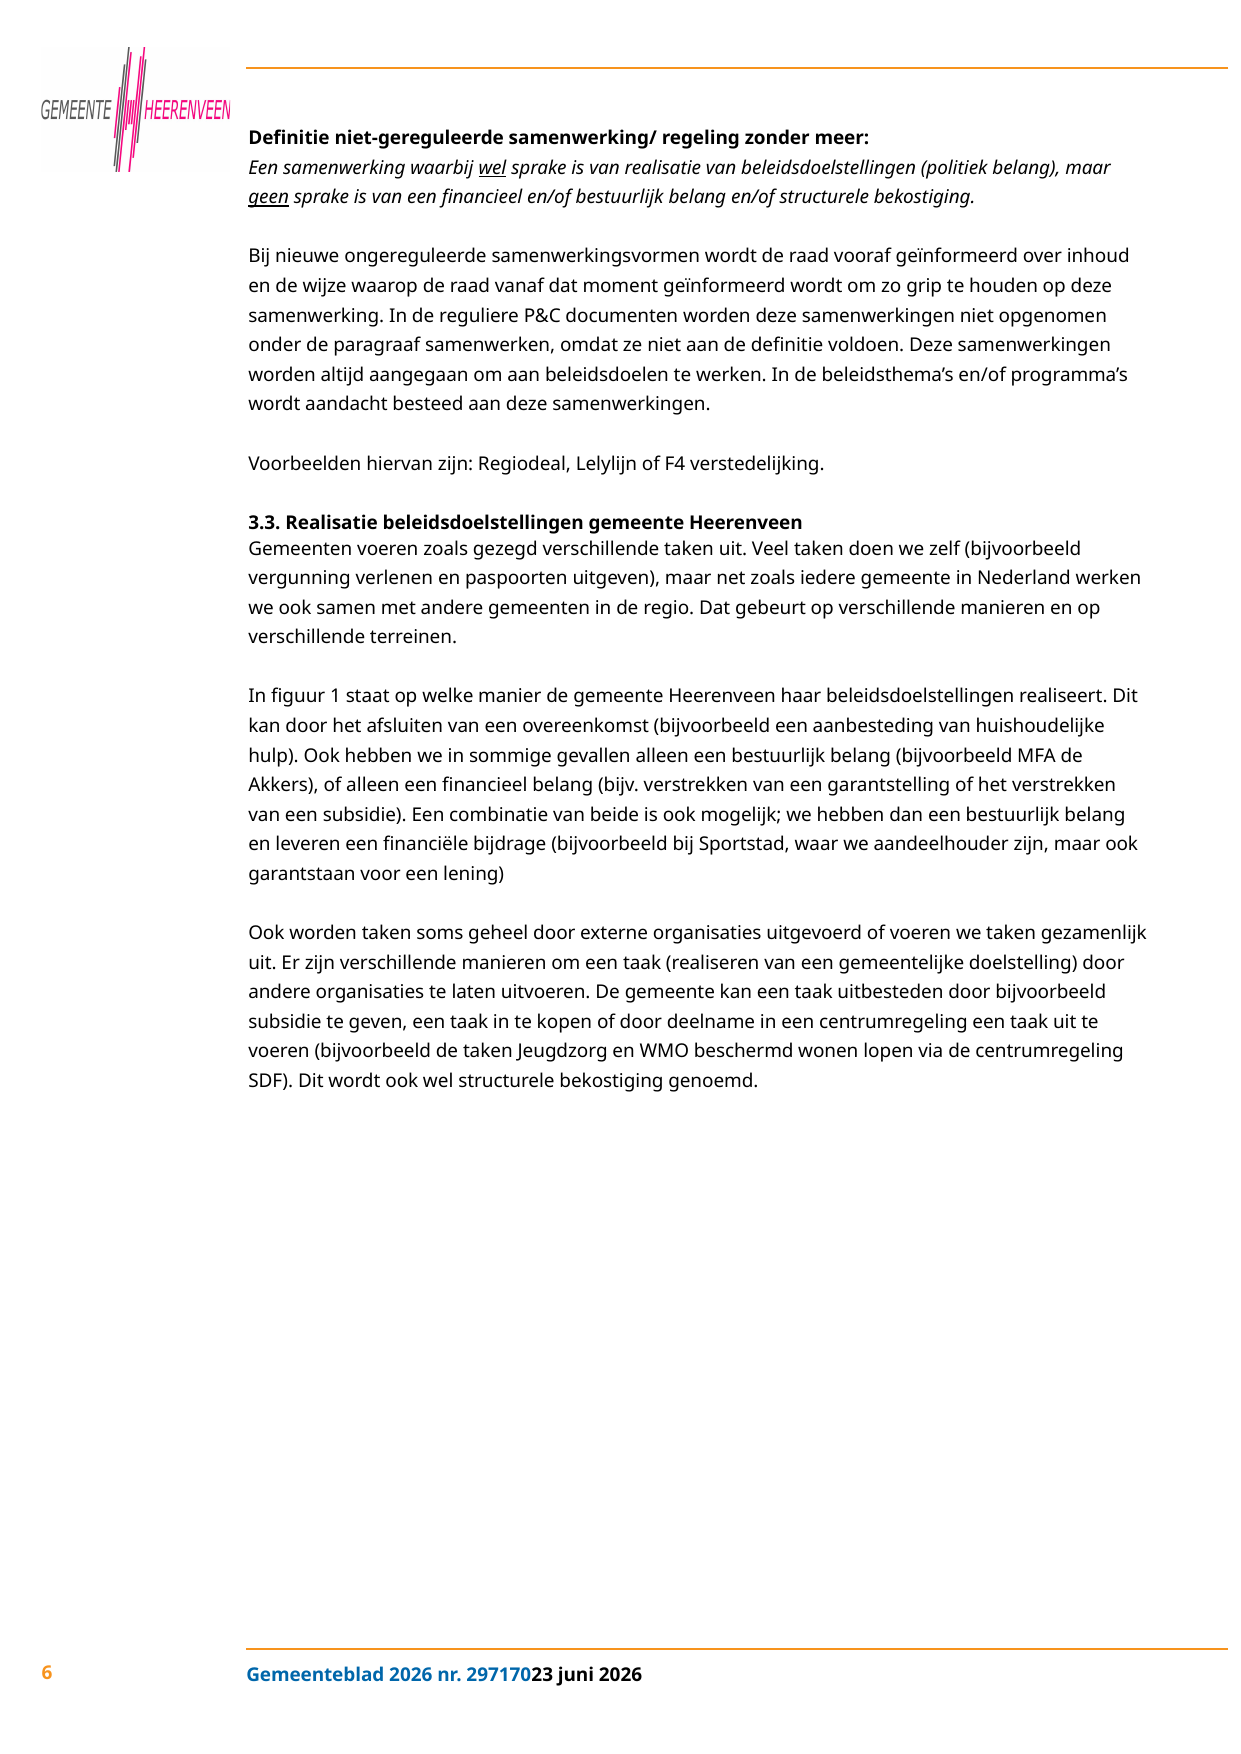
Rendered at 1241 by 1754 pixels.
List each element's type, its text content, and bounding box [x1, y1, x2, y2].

text 3.3. Realisatie beleidsdoelstellingen gemeente Heerenveen [248, 509, 1152, 535]
picture [41, 47, 231, 172]
text Een samenwerking waarbij wel sprake is van realisatie van beleidsdoelstellingen (politiek belang), maar geen sprake is van een financieel en/of bestuurlijk belang en/of structurele bekostiging. [248, 154, 1152, 209]
text Ook worden taken soms geheel door externe organisaties uitgevoerd of voeren we taken gezamenlijk uit. Er zijn verschillende manieren om een taak (realiseren van een gemeentelijke doelstelling) door andere organisaties te laten uitvoeren. De gemeente kan een taak uitbesteden door bijvoorbeeld subsidie te geven, een taak in te kopen of door deelname in een centrumregeling een taak uit te voeren (bijvoorbeeld de taken Jeugdzorg en WMO beschermd wonen lopen via de centrumregeling SDF). Dit wordt ook wel structurele bekostiging genoemd. [248, 919, 1152, 1093]
text In figuur 1 staat op welke manier de gemeente Heerenveen haar beleidsdoelstellingen realiseert. Dit kan door het afsluiten van een overeenkomst (bijvoorbeeld een aanbesteding van huishoudelijke hulp). Ook hebben we in sommige gevallen alleen een bestuurlijk belang (bijvoorbeeld MFA de Akkers), of alleen een financieel belang (bijv. verstrekken van een garantstelling of het verstrekken van een subsidie). Een combinatie van beide is ook mogelijk; we hebben dan een bestuurlijk belang en leveren een financiële bijdrage (bijvoorbeeld bij Sportstad, waar we aandeelhouder zijn, maar ook garantstaan voor een lening) [248, 683, 1152, 886]
text Gemeenten voeren zoals gezegd verschillende taken uit. Veel taken doen we zelf (bijvoorbeeld vergunning verlenen en paspoorten uitgeven), maar net zoals iedere gemeente in Nederland werken we ook samen met andere gemeenten in de regio. Dat gebeurt op verschillende manieren en op verschillende terreinen. [248, 535, 1152, 649]
text Voorbeelden hiervan zijn: Regiodeal, Lelylijn of F4 verstedelijking. [248, 450, 1152, 476]
text Bij nieuwe ongereguleerde samenwerkingsvormen wordt de raad vooraf geïnformeerd over inhoud en de wijze waarop de raad vanaf dat moment geïnformeerd wordt om zo grip te houden op deze samenwerking. In de reguliere P&C documenten worden deze samenwerkingen niet opgenomen onder de paragraaf samenwerken, omdat ze niet aan de definitie voldoen. Deze samenwerkingen worden altijd aangegaan om aan beleidsdoelen te werken. In de beleidsthema’s en/of programma’s wordt aandacht besteed aan deze samenwerkingen. [248, 243, 1152, 416]
text Definitie niet-gereguleerde samenwerking/ regeling zonder meer: [248, 124, 1152, 150]
